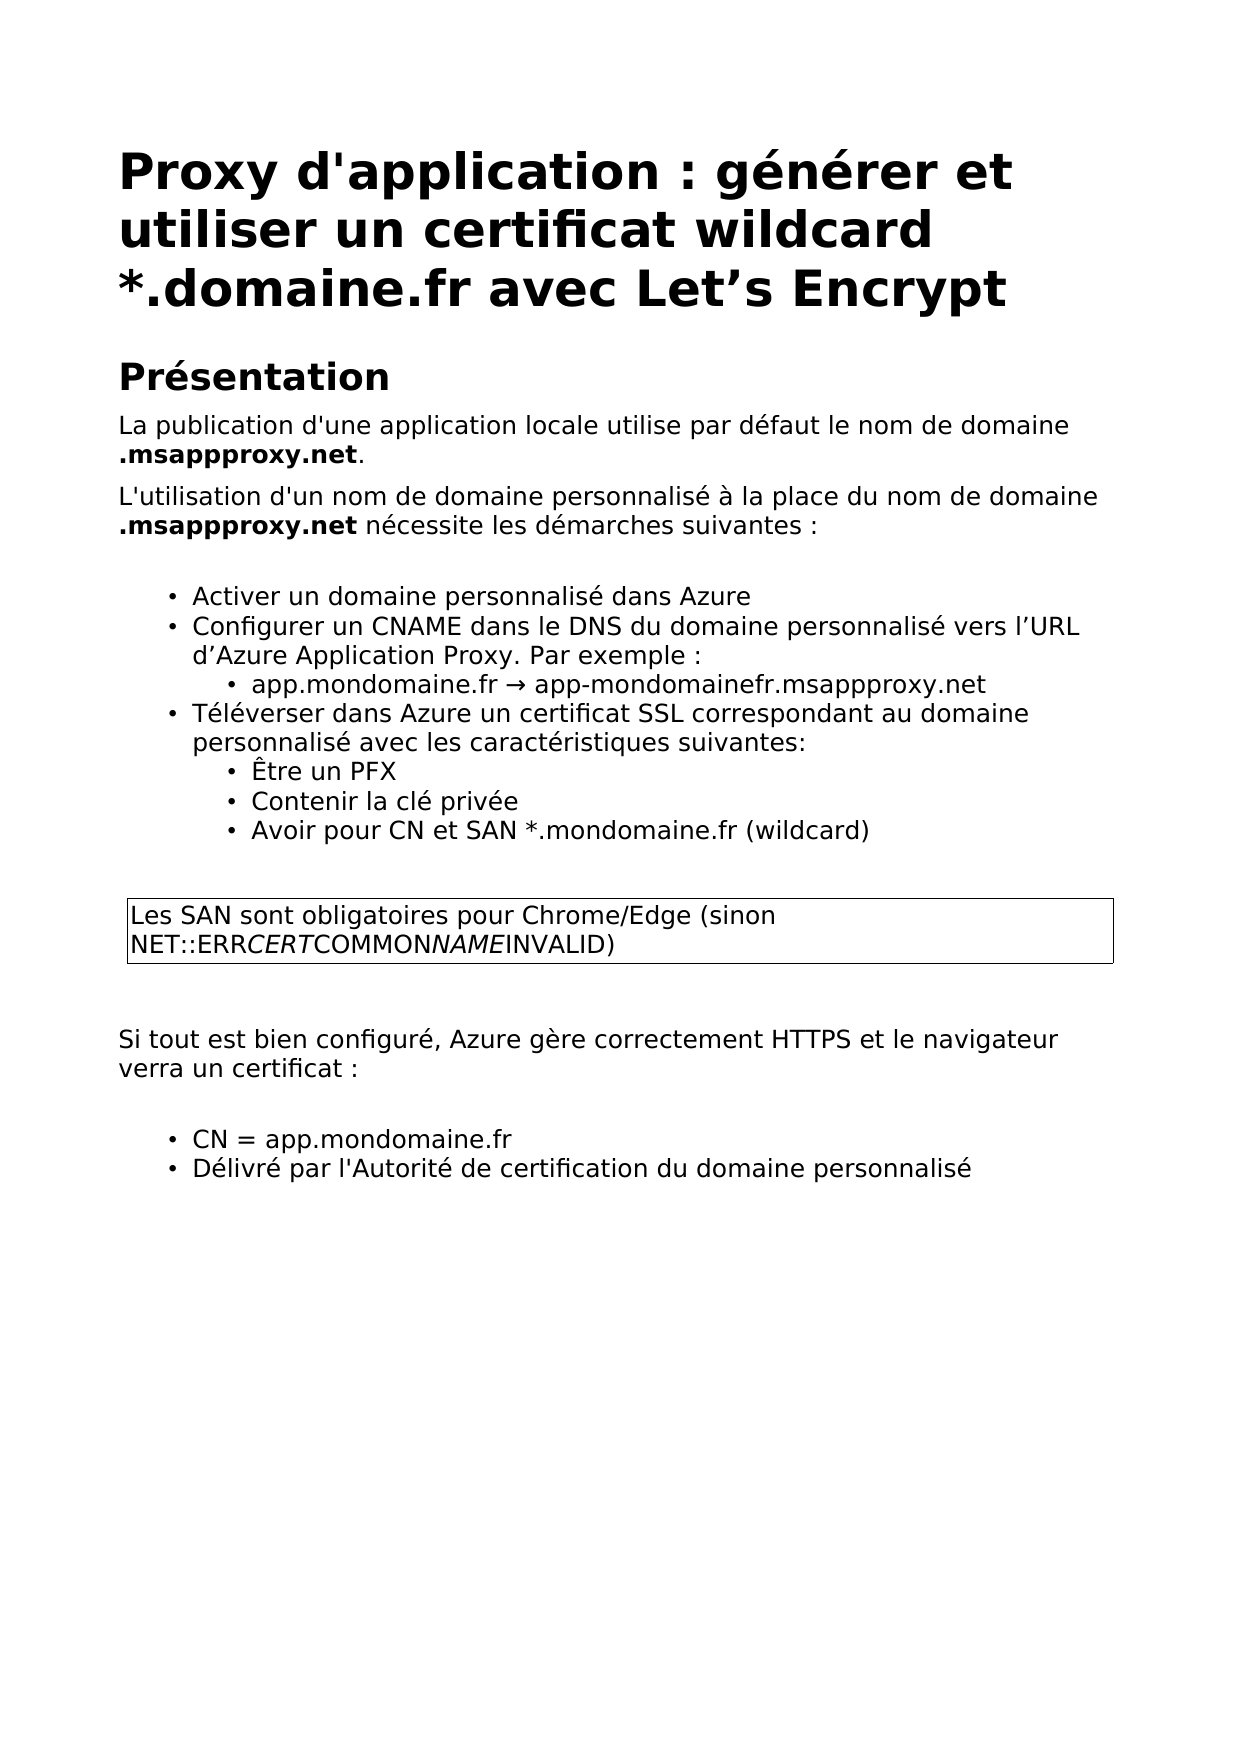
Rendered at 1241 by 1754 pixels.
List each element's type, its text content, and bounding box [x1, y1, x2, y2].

list Activer un domaine personnalisé dans Azure [177, 583, 1122, 612]
text Si tout est bien configuré, Azure gère correctement HTTPS et le navigateur verra un certificat : [118, 1025, 1122, 1083]
list Délivré par l'Autorité de certification du domaine personnalisé [177, 1154, 1122, 1184]
list app.mondomaine.fr → app-mondomainefr.msappproxy.net [236, 670, 1122, 699]
table_header Les SAN sont obligatoires pour Chrome/Edge (sinon NET::ERRCERTCOMMONNAMEINVALID) [128, 899, 1113, 962]
subtitle Présentation [118, 355, 1122, 399]
list Contenir la clé privée [236, 787, 1122, 816]
list Téléverser dans Azure un certificat SSL correspondant au domaine personnalisé avec les caractéristiques suivantes: [177, 699, 1122, 758]
list Avoir pour CN et SAN *.mondomaine.fr (wildcard) [236, 816, 1122, 845]
list Être un PFX [236, 758, 1122, 787]
subtitle Proxy d'application : générer et utiliser un certificat wildcard *.domaine.fr avec Let’s Encrypt [118, 143, 1122, 318]
text La publication d'une application locale utilise par défaut le nom de domaine .msappproxy.net. [118, 411, 1122, 470]
list Configurer un CNAME dans le DNS du domaine personnalisé vers l’URL d’Azure Application Proxy. Par exemple : [177, 612, 1122, 670]
list CN = app.mondomaine.fr [177, 1125, 1122, 1154]
text L'utilisation d'un nom de domaine personnalisé à la place du nom de domaine .msappproxy.net nécessite les démarches suivantes : [118, 482, 1122, 541]
